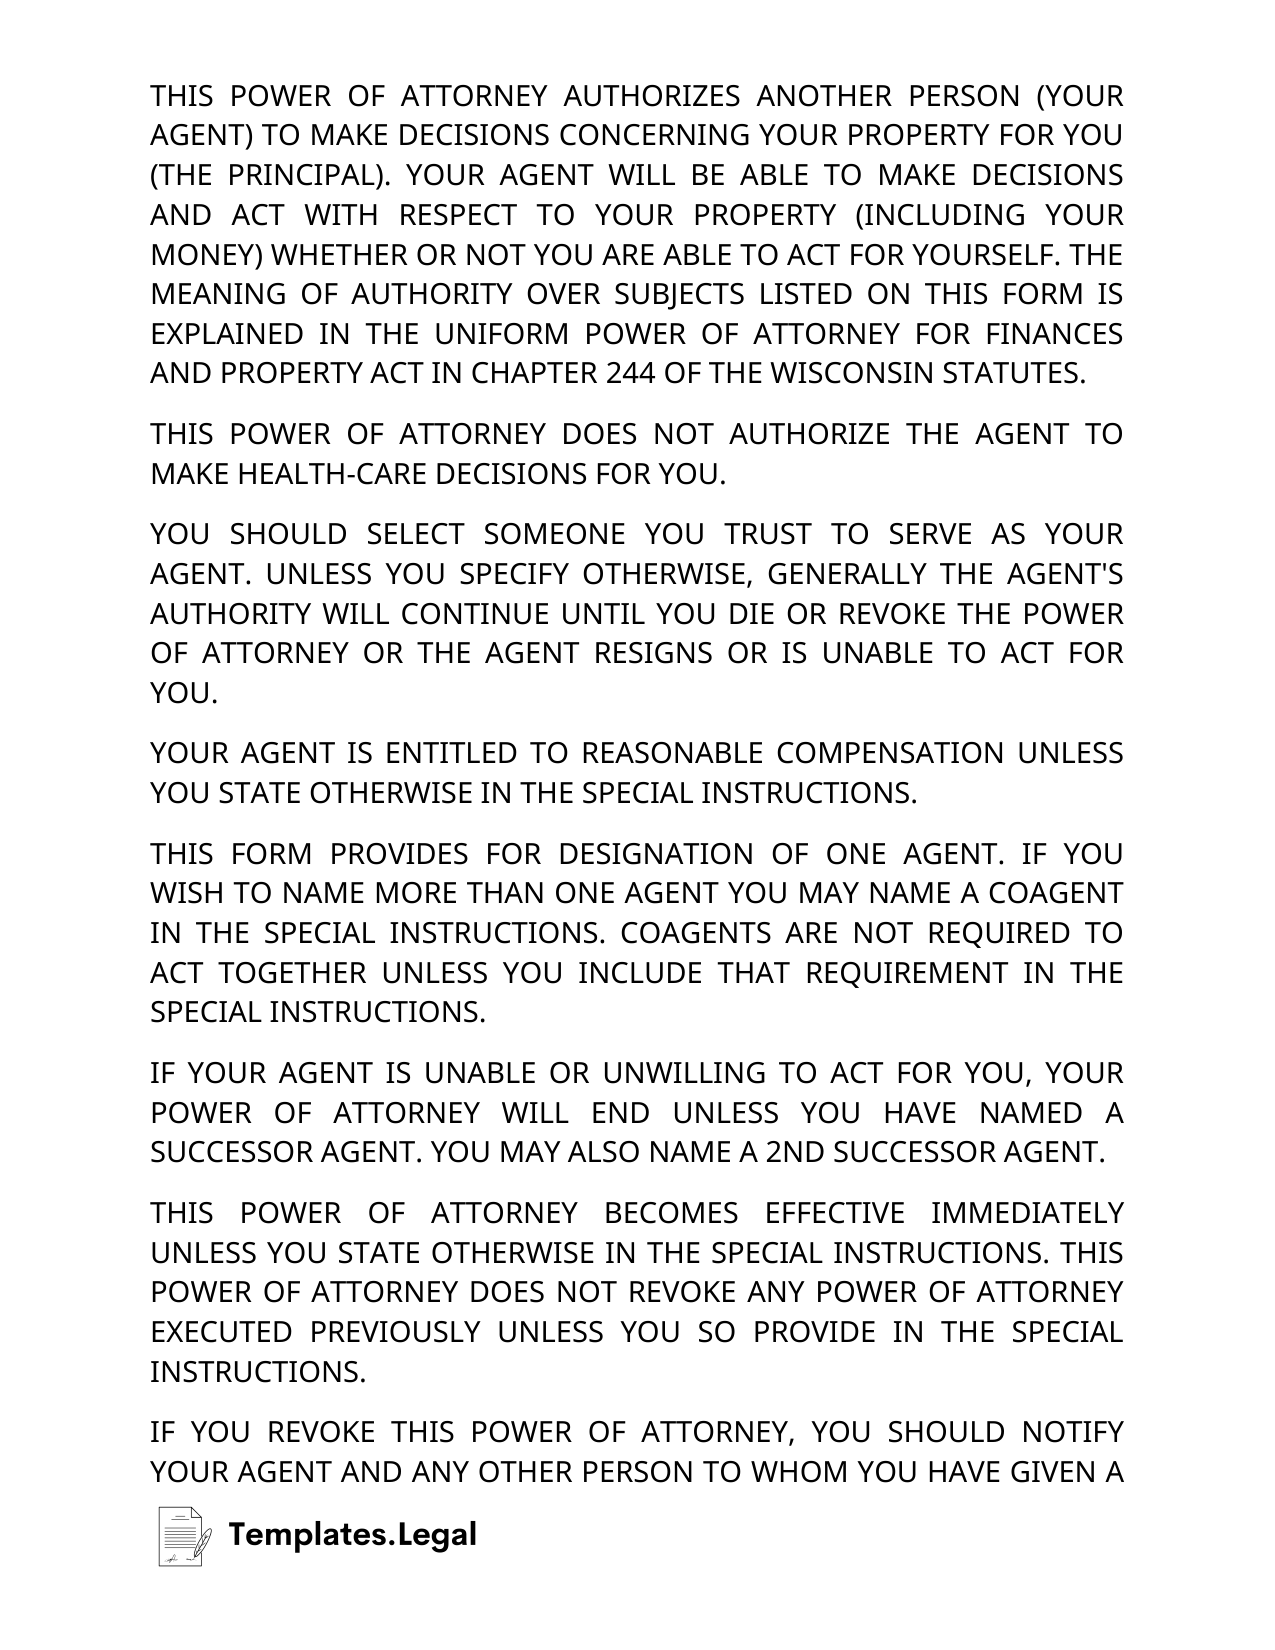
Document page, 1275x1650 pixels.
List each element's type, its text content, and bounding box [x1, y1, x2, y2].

text YOU SHOULD SELECT SOMEONE YOU TRUST TO SERVE AS YOUR AGENT. UNLESS YOU SPECIFY OTHERWISE, GENERALLY THE AGENT'S AUTHORITY WILL CONTINUE UNTIL YOU DIE OR REVOKE THE POWER OF ATTORNEY OR THE AGENT RESIGNS OR IS UNABLE TO ACT FOR YOU. [150, 513, 1125, 712]
text THIS POWER OF ATTORNEY DOES NOT AUTHORIZE THE AGENT TO MAKE HEALTH-CARE DECISIONS FOR YOU. [150, 413, 1125, 493]
text THIS POWER OF ATTORNEY AUTHORIZES ANOTHER PERSON (YOUR AGENT) TO MAKE DECISIONS CONCERNING YOUR PROPERTY FOR YOU (THE PRINCIPAL). YOUR AGENT WILL BE ABLE TO MAKE DECISIONS AND ACT WITH RESPECT TO YOUR PROPERTY (INCLUDING YOUR MONEY) WHETHER OR NOT YOU ARE ABLE TO ACT FOR YOURSELF. THE MEANING OF AUTHORITY OVER SUBJECTS LISTED ON THIS FORM IS EXPLAINED IN THE UNIFORM POWER OF ATTORNEY FOR FINANCES AND PROPERTY ACT IN CHAPTER 244 OF THE WISCONSIN STATUTES. [150, 75, 1125, 392]
text IF YOUR AGENT IS UNABLE OR UNWILLING TO ACT FOR YOU, YOUR POWER OF ATTORNEY WILL END UNLESS YOU HAVE NAMED A SUCCESSOR AGENT. YOU MAY ALSO NAME A 2ND SUCCESSOR AGENT. [150, 1052, 1125, 1171]
text YOUR AGENT IS ENTITLED TO REASONABLE COMPENSATION UNLESS YOU STATE OTHERWISE IN THE SPECIAL INSTRUCTIONS. [150, 733, 1125, 812]
text THIS FORM PROVIDES FOR DESIGNATION OF ONE AGENT. IF YOU WISH TO NAME MORE THAN ONE AGENT YOU MAY NAME A COAGENT IN THE SPECIAL INSTRUCTIONS. COAGENTS ARE NOT REQUIRED TO ACT TOGETHER UNLESS YOU INCLUDE THAT REQUIREMENT IN THE SPECIAL INSTRUCTIONS. [150, 833, 1125, 1031]
text THIS POWER OF ATTORNEY BECOMES EFFECTIVE IMMEDIATELY UNLESS YOU STATE OTHERWISE IN THE SPECIAL INSTRUCTIONS. THIS POWER OF ATTORNEY DOES NOT REVOKE ANY POWER OF ATTORNEY EXECUTED PREVIOUSLY UNLESS YOU SO PROVIDE IN THE SPECIAL INSTRUCTIONS. [150, 1192, 1125, 1391]
text IF YOU REVOKE THIS POWER OF ATTORNEY, YOU SHOULD NOTIFY YOUR AGENT AND ANY OTHER PERSON TO WHOM YOU HAVE GIVEN A [150, 1411, 1125, 1491]
